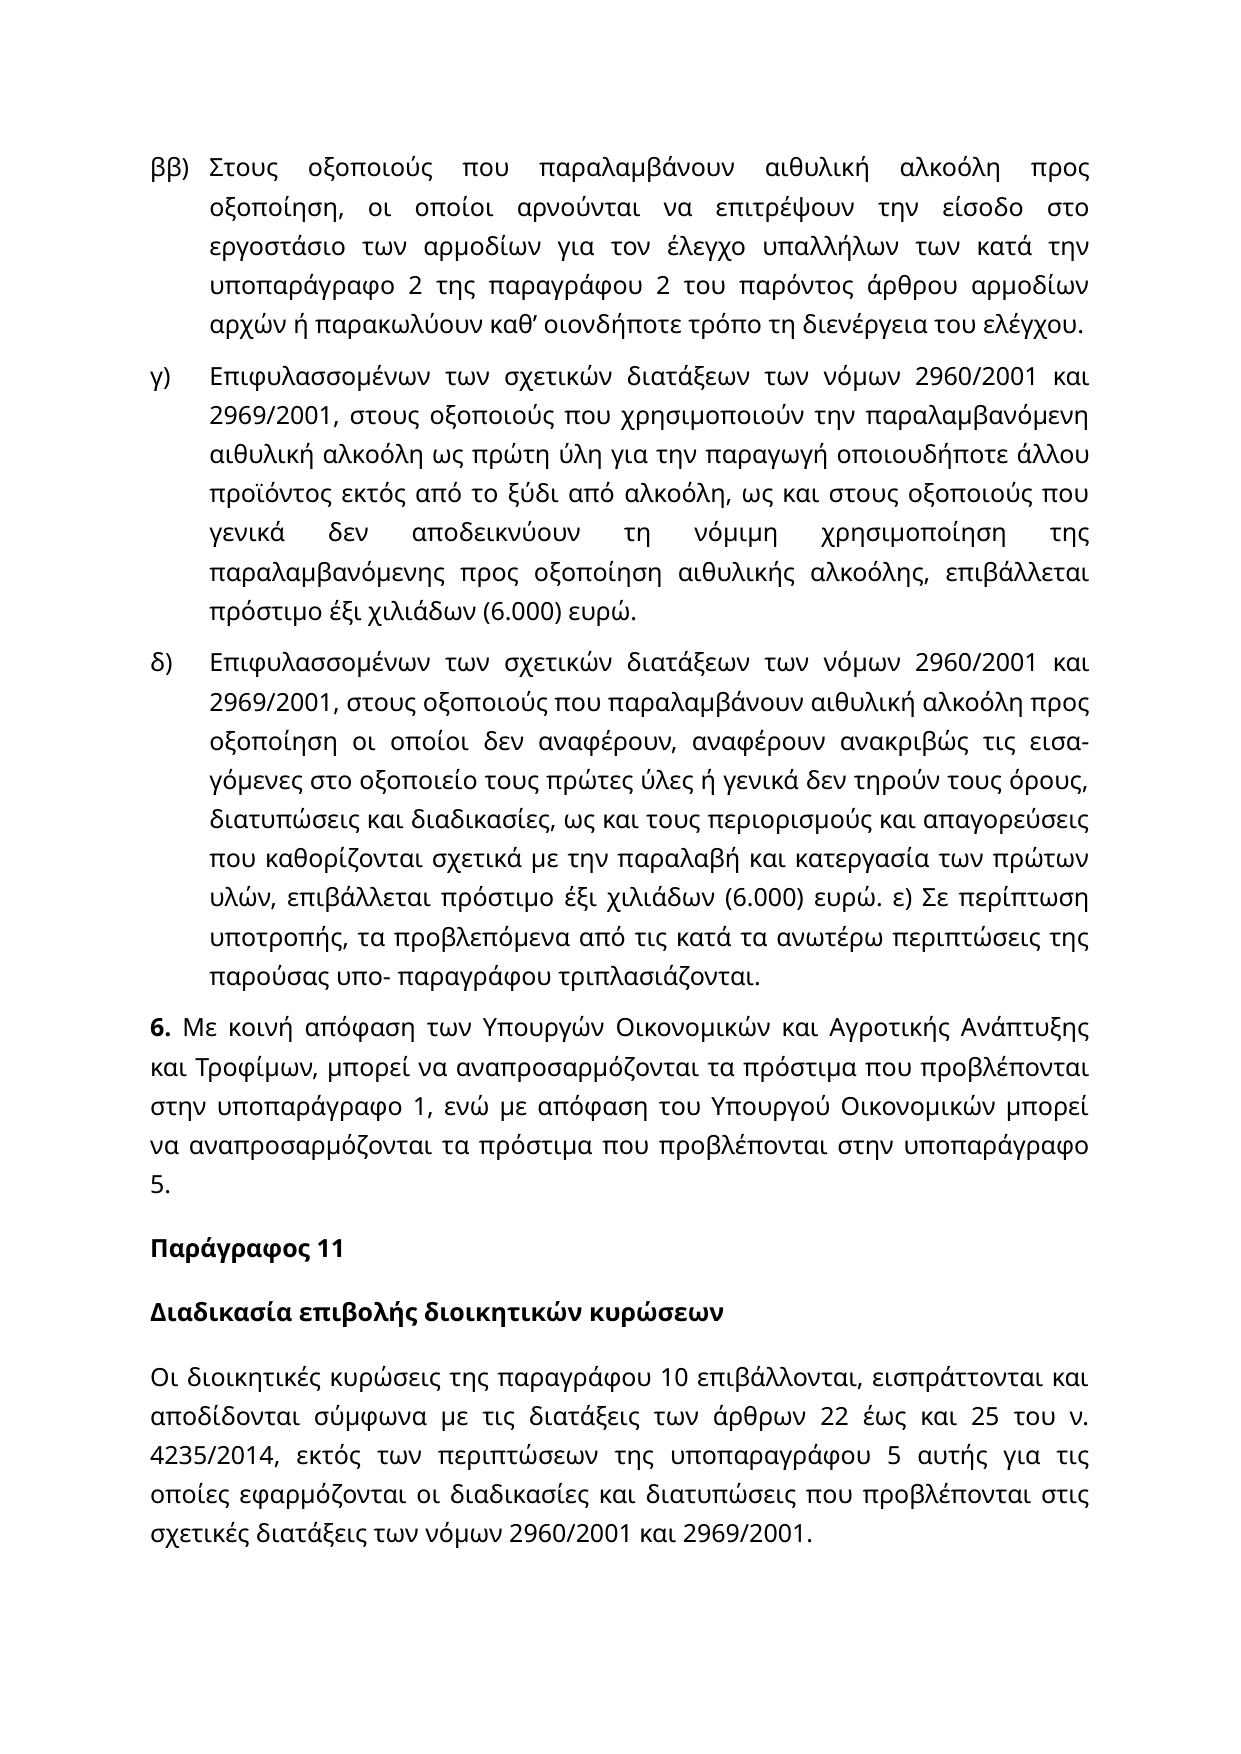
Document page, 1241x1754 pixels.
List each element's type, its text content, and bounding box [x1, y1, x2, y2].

list δ) Επιφυλασσομένων των σχετικών διατάξεων των νόμων 2960/2001 και 2969/2001, στους οξοποιούς που παραλαμβάνουν αιθυλική αλκοόλη προς οξοποίηση οι οποίοι δεν αναφέρουν, αναφέρουν ανακριβώς τις εισα- γόμενες στο οξοποιείο τους πρώτες ύλες ή γενικά δεν τηρούν τους όρους, διατυπώσεις και διαδικασίες, ως και τους περιορισμούς και απαγορεύσεις που καθορίζονται σχετικά με την παραλαβή και κατεργασία των πρώτων υλών, επιβάλλεται πρόστιμο έξι χιλιάδων (6.000) ευρώ. ε) Σε περίπτωση υποτροπής, τα προβλεπόμενα από τις κατά τα ανωτέρω περιπτώσεις της παρούσας υπο- παραγράφου τριπλασιάζονται. [150, 645, 1090, 992]
list ββ) Στους οξοποιούς που παραλαμβάνουν αιθυλική αλκοόλη προς οξοποίηση, οι οποίοι αρνούνται να επιτρέψουν την είσοδο στο εργοστάσιο των αρμοδίων για τον έλεγχο υπαλλήλων των κατά την υποπαράγραφο 2 της παραγράφου 2 του παρόντος άρθρου αρμοδίων αρχών ή παρακωλύουν καθ’ οιονδήποτε τρόπο τη διενέργεια του ελέγχου. [150, 150, 1090, 341]
text Οι διοικητικές κυρώσεις της παραγράφου 10 επιβάλλονται, εισπράττονται και αποδίδονται σύμφωνα με τις διατάξεις των άρθρων 22 έως και 25 του ν. 4235/2014, εκτός των περιπτώσεων της υποπαραγράφου 5 αυτής για τις οποίες εφαρμόζονται οι διαδικασίες και διατυπώσεις που προβλέπονται στις σχετικές διατάξεις των νόμων 2960/2001 και 2969/2001. [150, 1359, 1090, 1550]
list γ) Επιφυλασσομένων των σχετικών διατάξεων των νόμων 2960/2001 και 2969/2001, στους οξοποιούς που χρησιμοποιούν την παραλαμβανόμενη αιθυλική αλκοόλη ως πρώτη ύλη για την παραγωγή οποιουδήποτε άλλου προϊόντος εκτός από το ξύδι από αλκοόλη, ως και στους οξοποιούς που γενικά δεν αποδεικνύουν τη νόμιμη χρησιμοποίηση της παραλαμβανόμενης προς οξοποίηση αιθυλικής αλκοόλης, επιβάλλεται πρόστιμο έξι χιλιάδων (6.000) ευρώ. [150, 358, 1090, 627]
text Παράγραφος 11 [150, 1231, 1090, 1265]
text Διαδικασία επιβολής διοικητικών κυρώσεων [150, 1295, 1090, 1329]
text 6. Με κοινή απόφαση των Υπουργών Οικονομικών και Αγροτικής Ανάπτυξης και Τροφίμων, μπορεί να αναπροσαρμόζονται τα πρόστιμα που προβλέπονται στην υποπαράγραφο 1, ενώ με απόφαση του Υπουργού Οικονομικών μπορεί να αναπροσαρμόζονται τα πρόστιμα που προβλέπονται στην υποπαράγραφο 5. [150, 1010, 1090, 1201]
